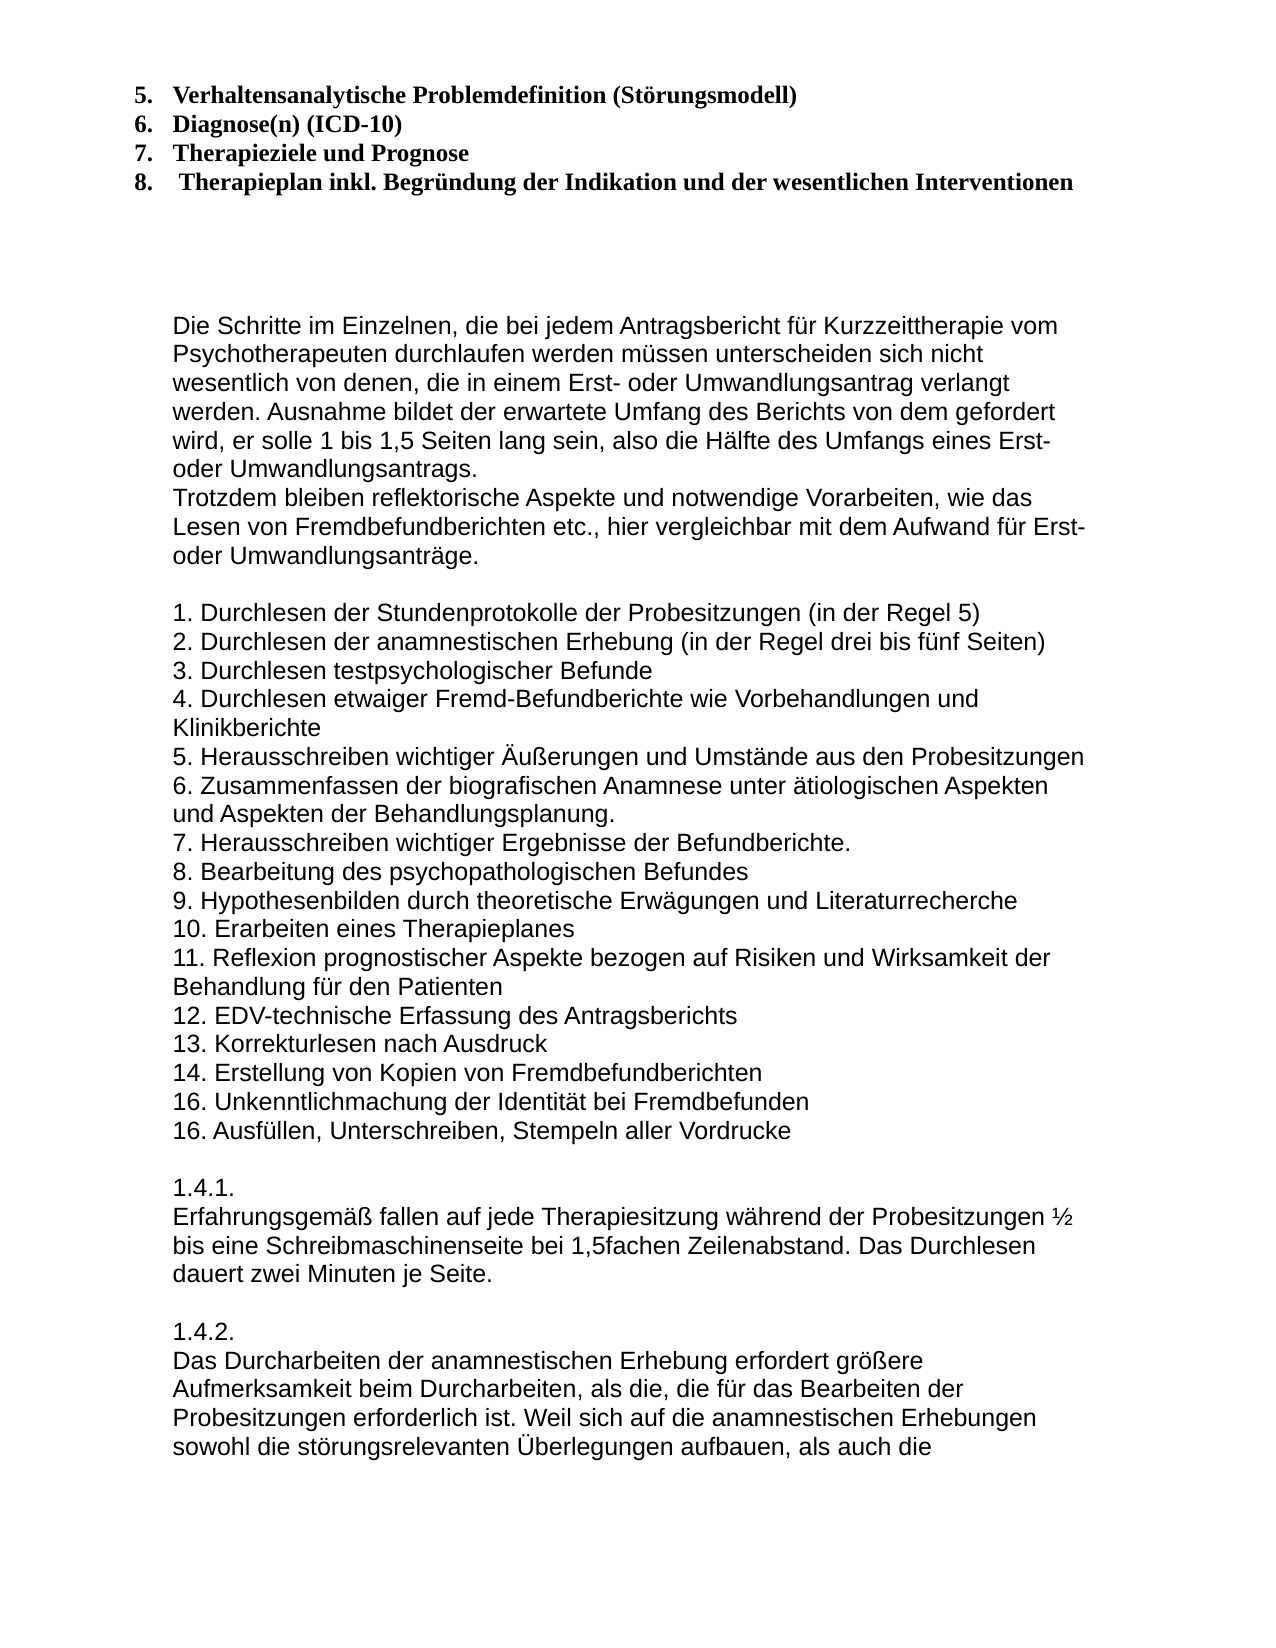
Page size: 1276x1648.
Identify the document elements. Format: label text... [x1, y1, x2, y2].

list Verhaltensanalytische Problemdefinition (Störungsmodell) [134, 81, 1078, 109]
text 8. Bearbeitung des psychopathologischen Befundes [172, 857, 1088, 886]
text 1. Durchlesen der Stundenprotokolle der Probesitzungen (in der Regel 5) [172, 598, 1088, 627]
text 1.4.2. [172, 1317, 1088, 1346]
text 3. Durchlesen testpsychologischer Befunde [172, 656, 1088, 684]
text 11. Reflexion prognostischer Aspekte bezogen auf Risiken und Wirksamkeit der Behandlung für den Patienten [172, 943, 1088, 1001]
text 2. Durchlesen der anamnestischen Erhebung (in der Regel drei bis fünf Seiten) [172, 627, 1088, 656]
list Therapieziele und Prognose [134, 138, 1088, 167]
text 4. Durchlesen etwaiger Fremd-Befundberichte wie Vorbehandlungen und Klinikberichte [172, 684, 1088, 742]
text Erfahrungsgemäß fallen auf jede Therapiesitzung während der Probesitzungen ½ bis eine Schreibmaschinenseite bei 1,5fachen Zeilenabstand. Das Durchlesen dauert zwei Minuten je Seite. [172, 1202, 1088, 1288]
text Die Schritte im Einzelnen, die bei jedem Antragsbericht für Kurzzeittherapie vom Psychotherapeuten durchlaufen werden müssen unterscheiden sich nicht wesentlich von denen, die in einem Erst- oder Umwandlungsantrag verlangt werden. Ausnahme bildet der erwartete Umfang des Berichts von dem gefordert wird, er solle 1 bis 1,5 Seiten lang sein, also die Hälfte des Umfangs eines Erst- oder Umwandlungsantrags. [172, 311, 1088, 483]
text 16. Ausfüllen, Unterschreiben, Stempeln aller Vordrucke [172, 1116, 1088, 1144]
text 9. Hypothesenbilden durch theoretische Erwägungen und Literaturrecherche [172, 886, 1088, 914]
text 14. Erstellung von Kopien von Fremdbefundberichten [172, 1058, 1088, 1087]
text 7. Herausschreiben wichtiger Ergebnisse der Befundberichte. [172, 828, 1088, 857]
text 13. Korrekturlesen nach Ausdruck [172, 1029, 1088, 1058]
list Therapieplan inkl. Begründung der Indikation und der wesentlichen Interventionen [134, 167, 1088, 196]
text 16. Unkenntlichmachung der Identität bei Fremdbefunden [172, 1087, 1088, 1116]
text 1.4.1. [172, 1173, 1088, 1202]
list Diagnose(n) (ICD-10) [134, 109, 1078, 138]
text 10. Erarbeiten eines Therapieplanes [172, 914, 1088, 943]
text 6. Zusammenfassen der biografischen Anamnese unter ätiologischen Aspekten und Aspekten der Behandlungsplanung. [172, 771, 1088, 828]
text Das Durcharbeiten der anamnestischen Erhebung erfordert größere Aufmerksamkeit beim Durcharbeiten, als die, die für das Bearbeiten der Probesitzungen erforderlich ist. Weil sich auf die anamnestischen Erhebungen sowohl die störungsrelevanten Überlegungen aufbauen, als auch die [172, 1346, 1088, 1461]
text 12. EDV-technische Erfassung des Antragsberichts [172, 1001, 1088, 1029]
text 5. Herausschreiben wichtiger Äußerungen und Umstände aus den Probesitzungen [172, 742, 1088, 771]
text Trotzdem bleiben reflektorische Aspekte und notwendige Vorarbeiten, wie das Lesen von Fremdbefundberichten etc., hier vergleichbar mit dem Aufwand für Erst- oder Umwandlungsanträge. [172, 483, 1088, 569]
